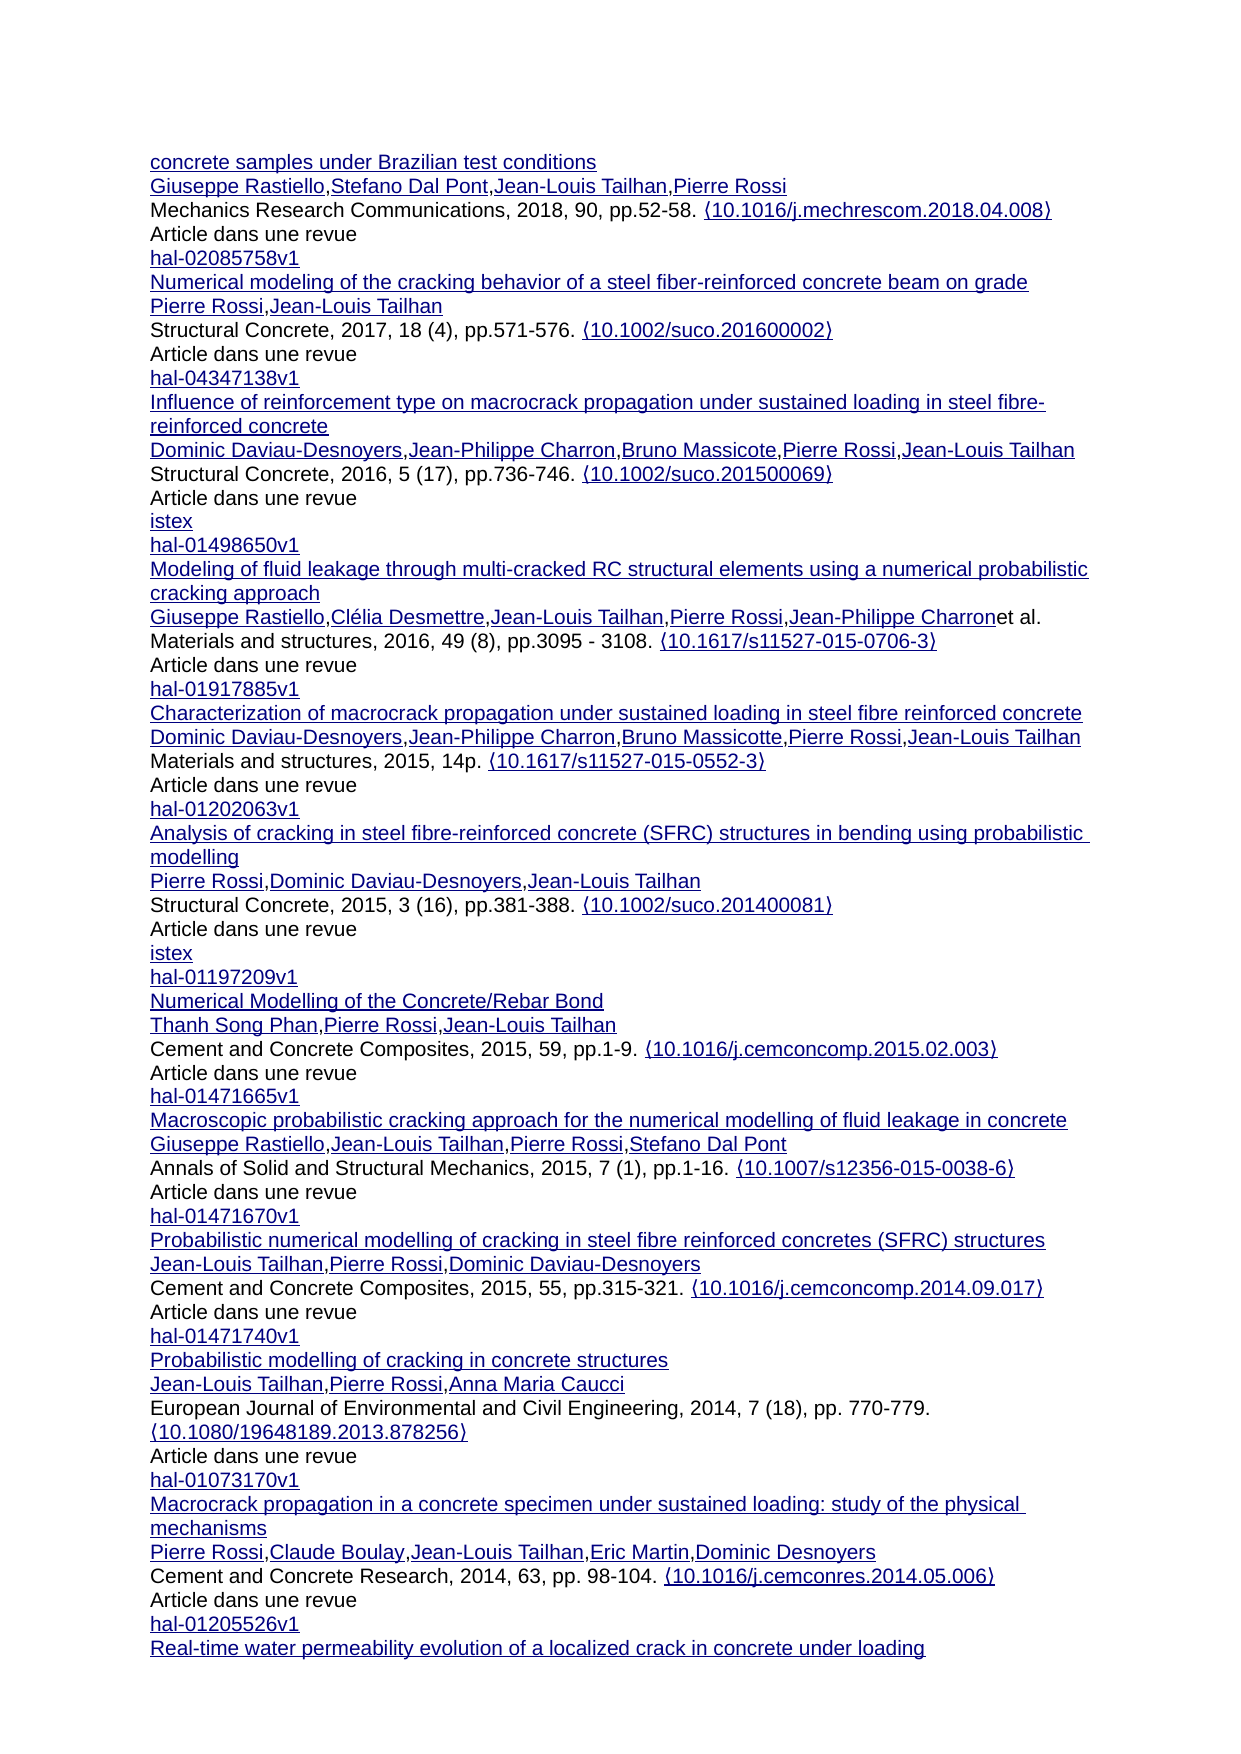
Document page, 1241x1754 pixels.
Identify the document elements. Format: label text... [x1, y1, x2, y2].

table_cell Probabilistic modelling of cracking in concrete structures Jean-Louis Tailhan,Pierre Rossi,Anna Maria Caucci European Journal of Environmental and Civil Engineering, 2014, 7 (18), pp. 770-779. ⟨10.1080/19648189.2013.878256⟩ Article dans une revue hal-01073170v1 [150, 1348, 1090, 1492]
table_cell Probabilistic numerical modelling of cracking in steel fibre reinforced concretes (SFRC) structures Jean-Louis Tailhan,Pierre Rossi,Dominic Daviau-Desnoyers Cement and Concrete Composites, 2015, 55, pp.315-321. ⟨10.1016/j.cemconcomp.2014.09.017⟩ Article dans une revue hal-01471740v1 [150, 1228, 1090, 1348]
table_cell Real-time water permeability evolution of a localized crack in concrete under loading [150, 1635, 1090, 1659]
table_cell Numerical Modelling of the Concrete/Rebar Bond Thanh Song Phan,Pierre Rossi,Jean-Louis Tailhan Cement and Concrete Composites, 2015, 59, pp.1-9. ⟨10.1016/j.cemconcomp.2015.02.003⟩ Article dans une revue hal-01471665v1 [150, 989, 1090, 1108]
table_cell Macroscopic probabilistic cracking approach for the numerical modelling of fluid leakage in concrete Giuseppe Rastiello,Jean-Louis Tailhan,Pierre Rossi,Stefano Dal Pont Annals of Solid and Structural Mechanics, 2015, 7 (1), pp.1-16. ⟨10.1007/s12356-015-0038-6⟩ Article dans une revue hal-01471670v1 [150, 1108, 1090, 1228]
table_cell Characterization of macrocrack propagation under sustained loading in steel fibre reinforced concrete Dominic Daviau-Desnoyers,Jean-Philippe Charron,Bruno Massicotte,Pierre Rossi,Jean-Louis Tailhan Materials and structures, 2015, 14p. ⟨10.1617/s11527-015-0552-3⟩ Article dans une revue hal-01202063v1 [150, 701, 1090, 821]
table_cell modelling Pierre Rossi,Dominic Daviau-Desnoyers,Jean-Louis Tailhan Structural Concrete, 2015, 3 (16), pp.381-388. ⟨10.1002/suco.201400081⟩ Article dans une revue istex hal-01197209v1 [150, 843, 1090, 988]
table_cell Analysis of cracking in steel fibre-reinforced concrete (SFRC) structures in bending using probabilistic [150, 821, 1090, 842]
table_cell Influence of reinforcement type on macrocrack propagation under sustained loading in steel fibre-reinforced concrete Dominic Daviau-Desnoyers,Jean-Philippe Charron,Bruno Massicote,Pierre Rossi,Jean-Louis Tailhan Structural Concrete, 2016, 5 (17), pp.736-746. ⟨10.1002/suco.201500069⟩ Article dans une revue istex hal-01498650v1 [150, 390, 1090, 557]
table_cell Numerical modeling of the cracking behavior of a steel fiber-reinforced concrete beam on grade Pierre Rossi,Jean-Louis Tailhan Structural Concrete, 2017, 18 (4), pp.571-576. ⟨10.1002/suco.201600002⟩ Article dans une revue hal-04347138v1 [150, 270, 1090, 389]
table_cell Modeling of fluid leakage through multi-cracked RC structural elements using a numerical probabilistic cracking approach Giuseppe Rastiello,Clélia Desmettre,Jean-Louis Tailhan,Pierre Rossi,Jean-Philippe Charronet al. Materials and structures, 2016, 49 (8), pp.3095 - 3108. ⟨10.1617/s11527-015-0706-3⟩ Article dans une revue hal-01917885v1 [150, 557, 1090, 701]
table_cell concrete samples under Brazilian test conditions Giuseppe Rastiello,Stefano Dal Pont,Jean-Louis Tailhan,Pierre Rossi Mechanics Research Communications, 2018, 90, pp.52-58. ⟨10.1016/j.mechrescom.2018.04.008⟩ Article dans une revue hal-02085758v1 [150, 150, 1090, 270]
table_cell Macrocrack propagation in a concrete specimen under sustained loading: study of the physical mechanisms Pierre Rossi,Claude Boulay,Jean-Louis Tailhan,Eric Martin,Dominic Desnoyers Cement and Concrete Research, 2014, 63, pp. 98-104. ⟨10.1016/j.cemconres.2014.05.006⟩ Article dans une revue hal-01205526v1 [150, 1492, 1090, 1635]
